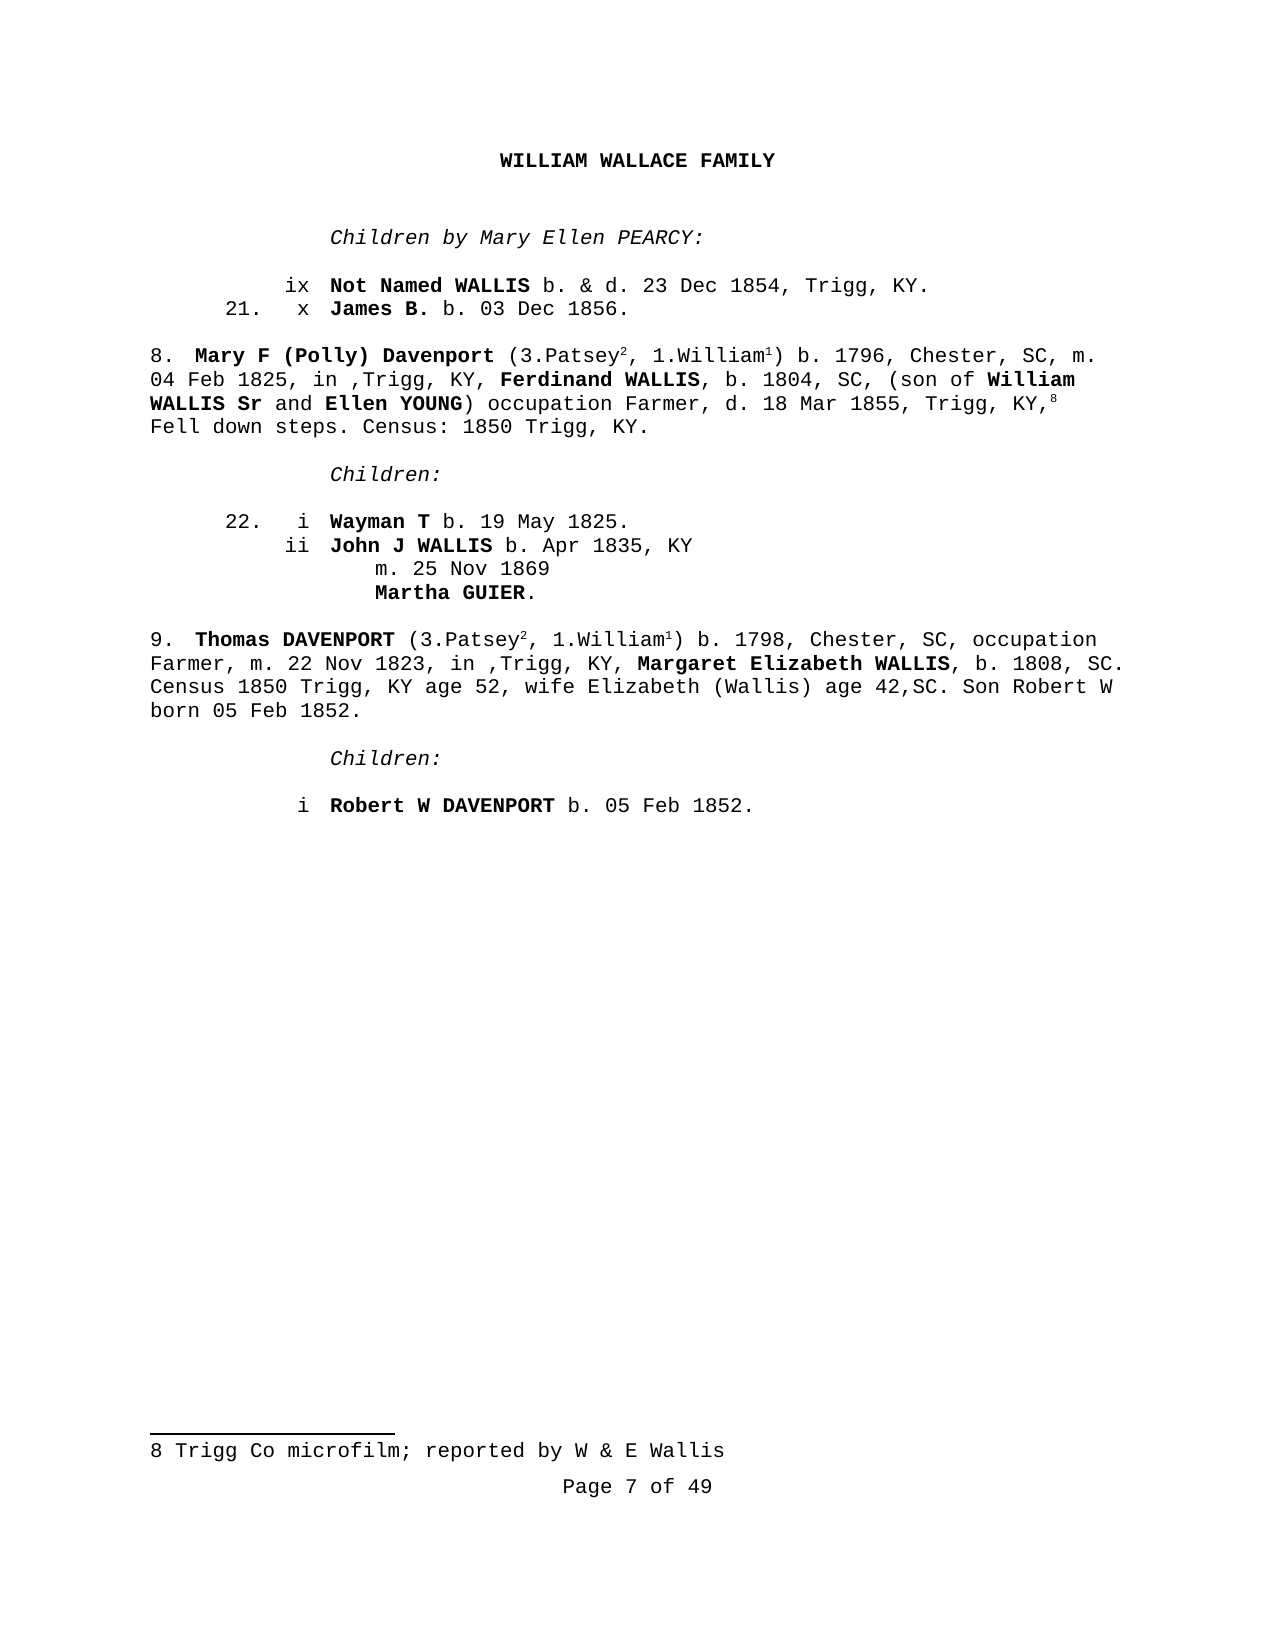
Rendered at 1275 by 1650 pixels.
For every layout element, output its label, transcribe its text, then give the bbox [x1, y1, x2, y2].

text ix Not Named WALLIS b. & d. 23 Dec 1854, Trigg, KY. [150, 274, 1125, 298]
text m. 25 Nov 1869 [150, 558, 1125, 582]
text Children by Mary Ellen PEARCY: [150, 227, 1125, 251]
text 8. Mary F (Polly) Davenport (3.Patsey2, 1.William1) b. 1796, Chester, SC, m. 04 Feb 1825, in ,Trigg, KY, Ferdinand WALLIS, b. 1804, SC, (son of William WALLIS Sr and Ellen YOUNG) occupation Farmer, d. 18 Mar 1855, Trigg, KY, Fell down steps. Census: 1850 Trigg, KY. [150, 346, 1125, 440]
text 22. i Wayman T b. 19 May 1825. [150, 511, 1125, 535]
text Children: [150, 747, 1125, 771]
text Martha GUIER. [150, 582, 1125, 606]
text Children: [150, 464, 1125, 487]
text Trigg Co microfilm; reported by W & E Wallis [150, 1440, 1125, 1464]
text 9. Thomas DAVENPORT (3.Patsey2, 1.William1) b. 1798, Chester, SC, occupation Farmer, m. 22 Nov 1823, in ,Trigg, KY, Margaret Elizabeth WALLIS, b. 1808, SC. Census 1850 Trigg, KY age 52, wife Elizabeth (Wallis) age 42,SC. Son Robert W born 05 Feb 1852. [150, 629, 1125, 724]
text i Robert W DAVENPORT b. 05 Feb 1852. [150, 795, 1125, 818]
text 21. x James B. b. 03 Dec 1856. [150, 298, 1125, 322]
text ii John J WALLIS b. Apr 1835, KY [150, 535, 1125, 558]
